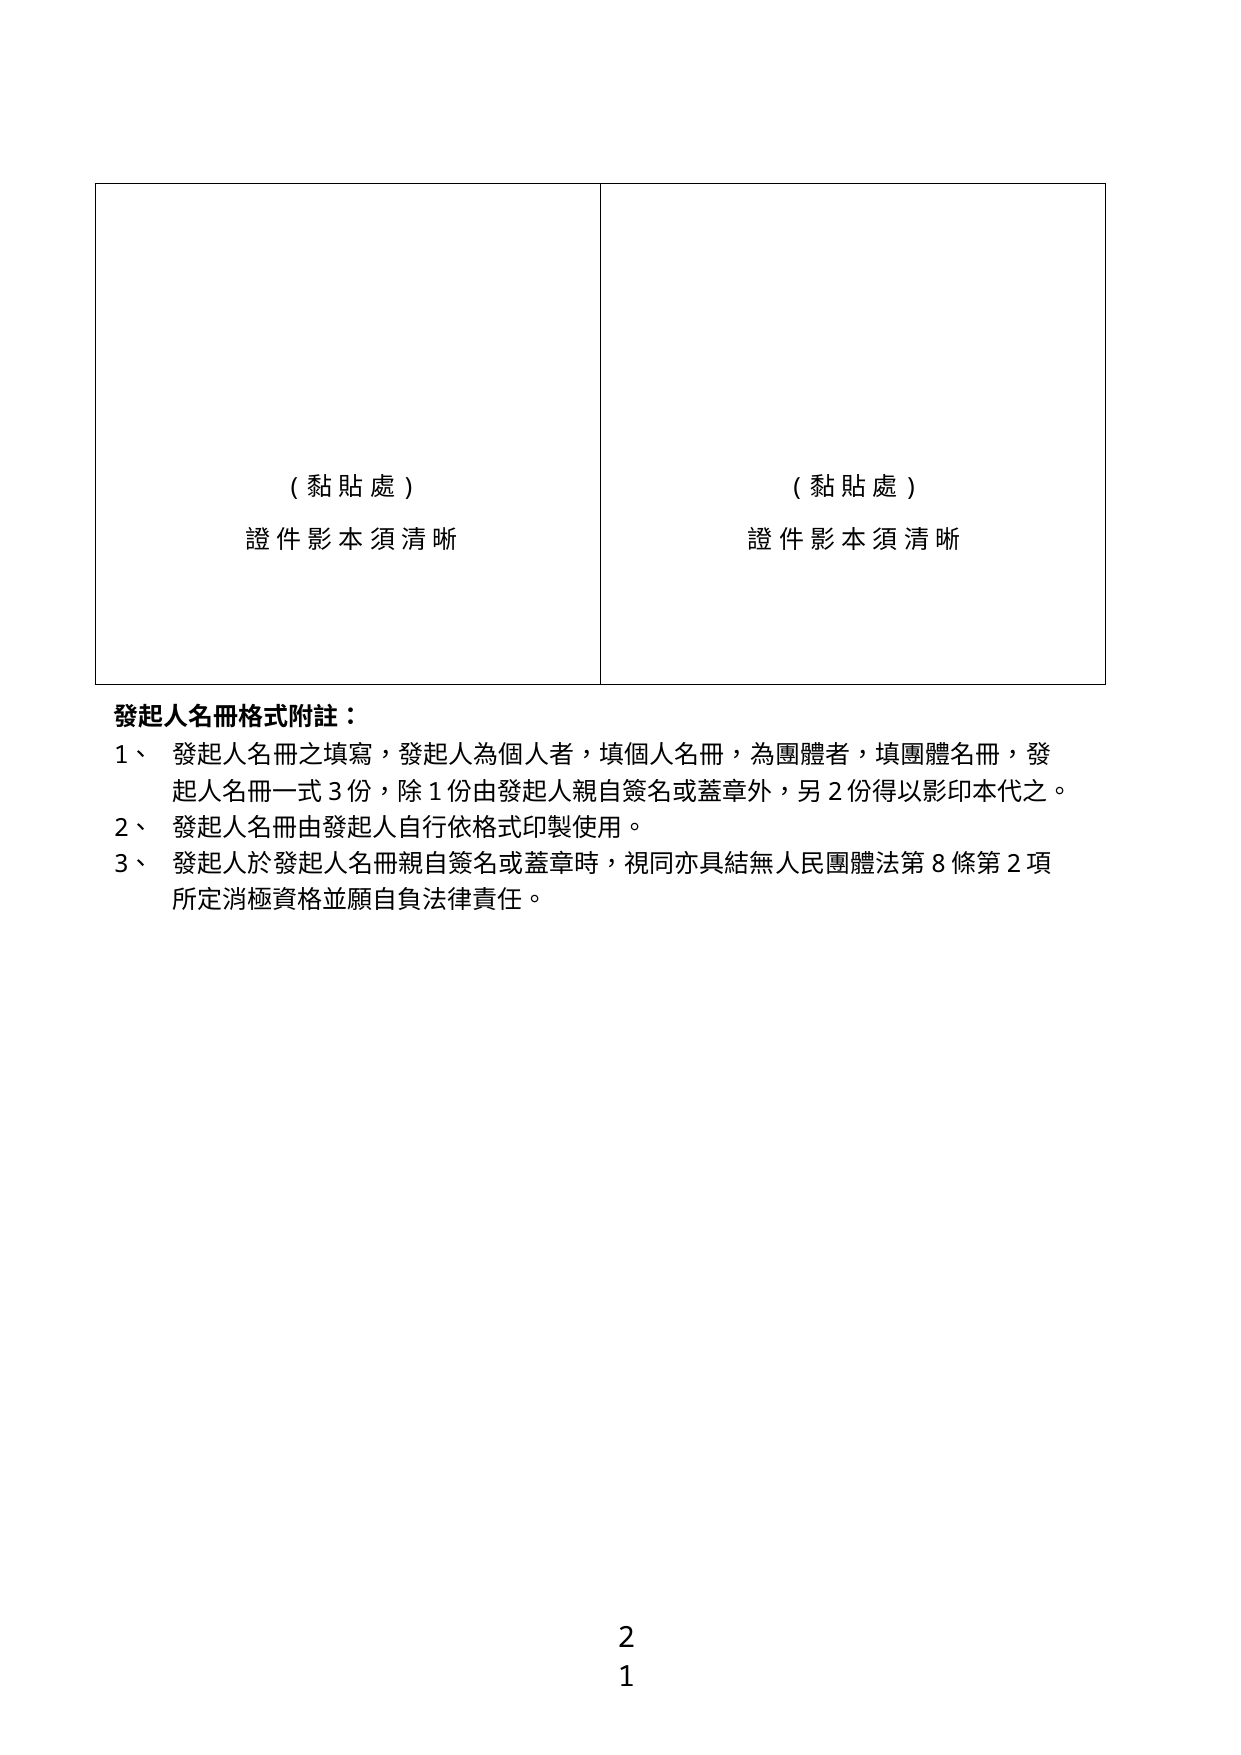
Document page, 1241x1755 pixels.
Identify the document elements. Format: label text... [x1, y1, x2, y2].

list 發起人於發起人名冊親自簽名或蓋章時，視同亦具結無人民團體法第8條第2項所定消極資格並願自負法律責任。 [113, 844, 1051, 916]
table_cell (黏貼處) 證件影本須清晰 [601, 184, 1105, 684]
text 發起人名冊格式附註： [113, 685, 1124, 735]
list 發起人名冊由發起人自行依格式印製使用。 [113, 807, 1051, 844]
table_cell (黏貼處) 證件影本須清晰 [96, 184, 600, 684]
list 發起人名冊之填寫，發起人為個人者，填個人名冊，為團體者，填團體名冊，發起人名冊一式3份，除1份由發起人親自簽名或蓋章外，另2份得以影印本代之。 [113, 735, 1051, 807]
